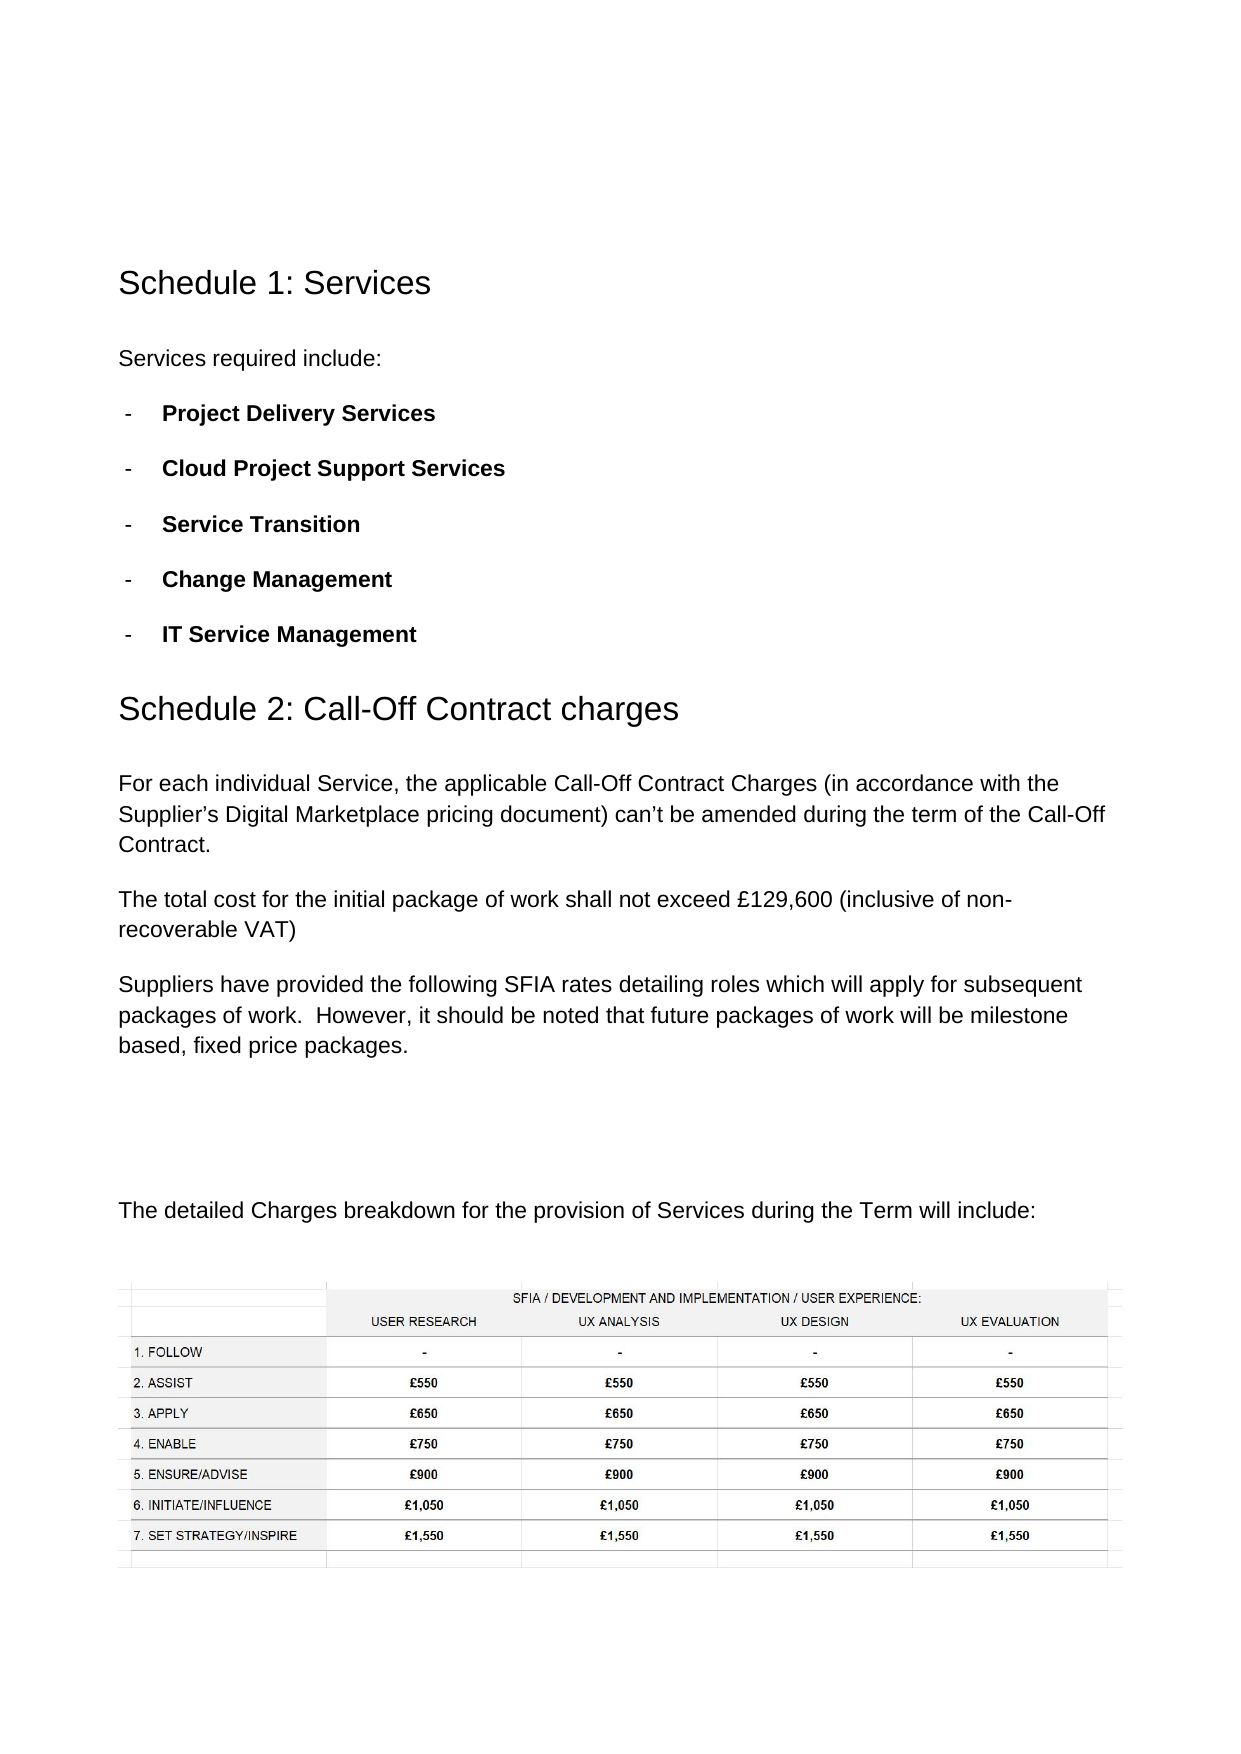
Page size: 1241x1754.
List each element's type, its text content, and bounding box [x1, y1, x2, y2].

text For each individual Service, the applicable Call-Off Contract Charges (in accordance with the Supplier’s Digital Marketplace pricing document) can’t be amended during the term of the Call-Off Contract. [118, 770, 1122, 857]
text Suppliers have provided the following SFIA rates detailing roles which will apply for subsequent packages of work. However, it should be noted that future packages of work will be milestone based, fixed price packages. [118, 971, 1122, 1058]
list Cloud Project Support Services [124, 455, 1122, 482]
list Service Transition [124, 511, 1122, 537]
list Change Management [124, 566, 1122, 592]
list IT Service Management [124, 621, 1122, 647]
subtitle Schedule 1: Services [118, 263, 1122, 302]
subtitle Schedule 2: Call-Off Contract charges [118, 689, 1122, 727]
text The total cost for the initial package of work shall not exceed £129,600 (inclusive of non-recoverable VAT) [118, 886, 1122, 943]
list Project Delivery Services [124, 400, 1122, 427]
text The detailed Charges breakdown for the provision of Services during the Term will include: [118, 1197, 1122, 1224]
text Services required include: [118, 345, 1122, 371]
